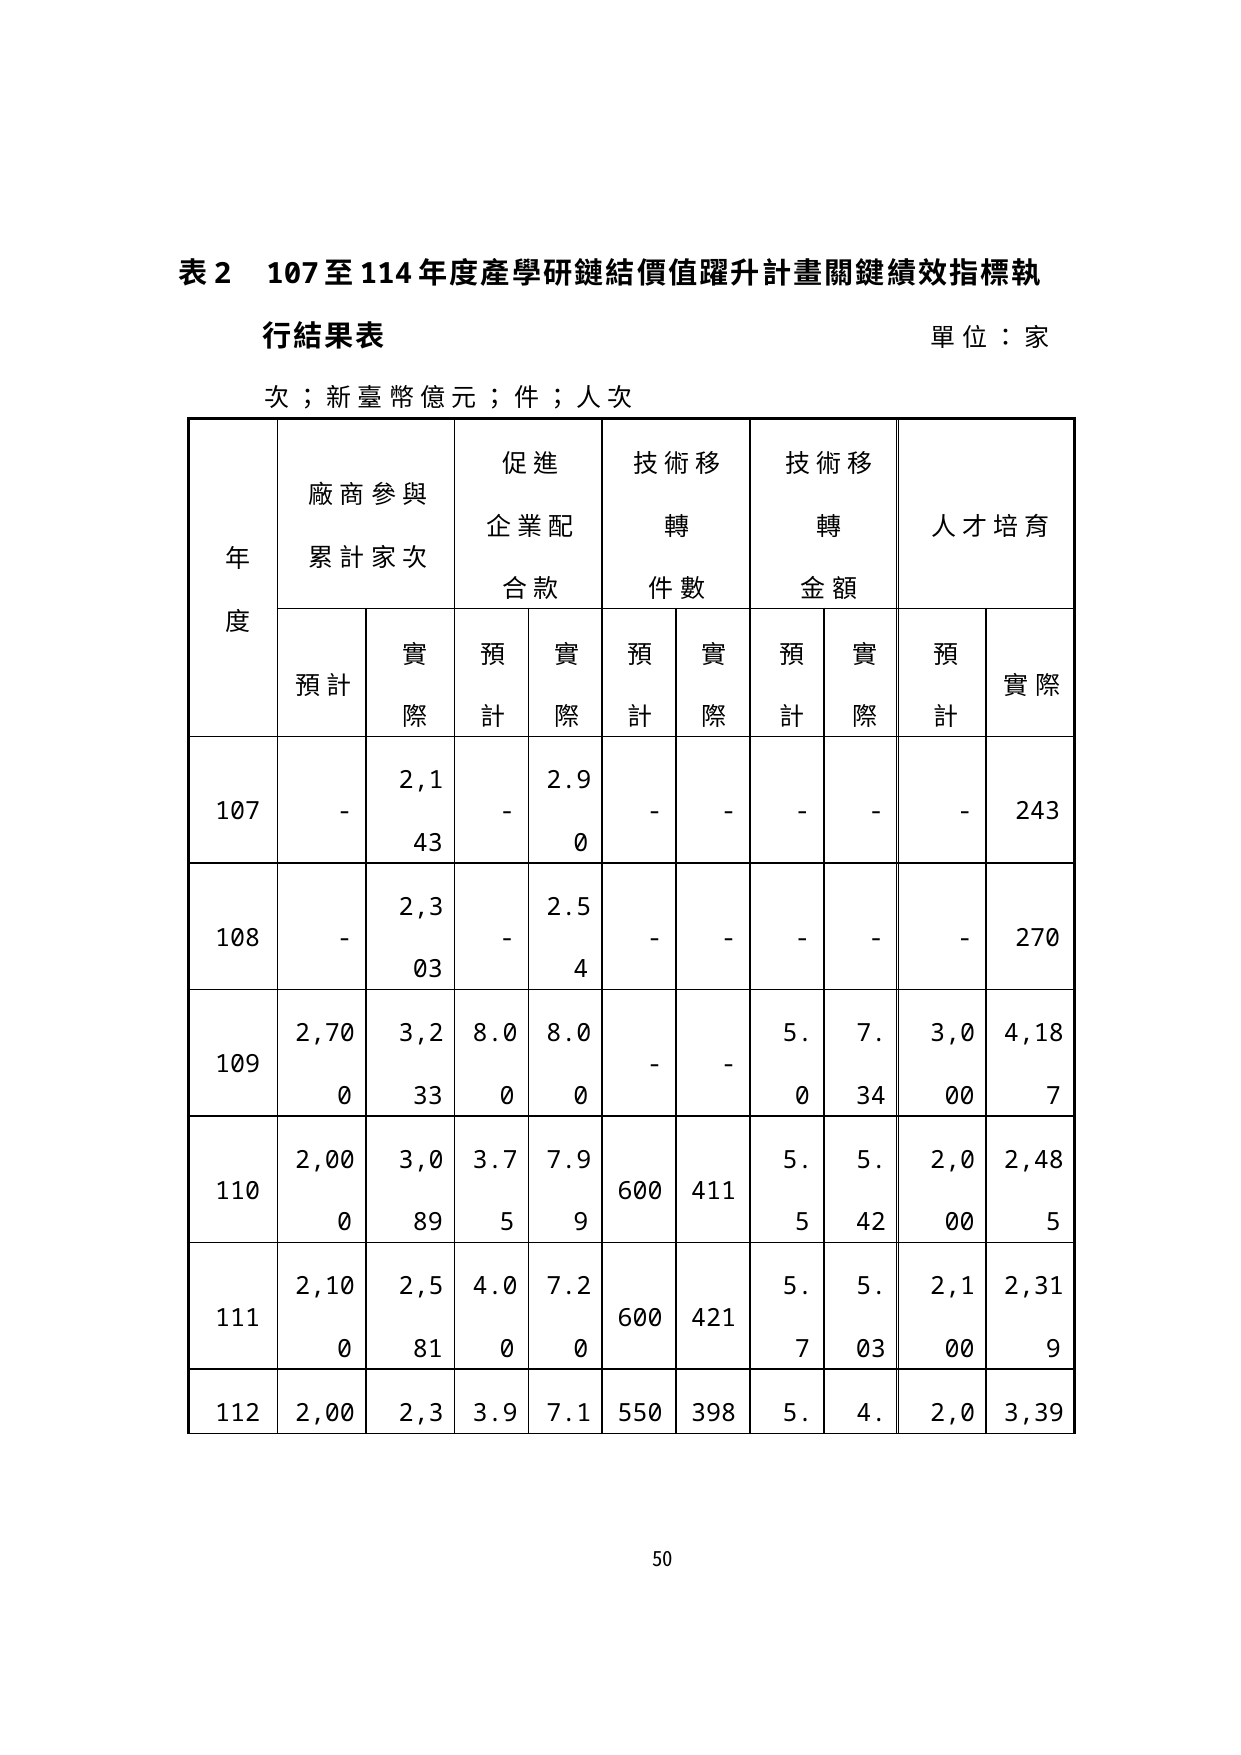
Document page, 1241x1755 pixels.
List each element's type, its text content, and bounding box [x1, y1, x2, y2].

table_cell 600 [603, 1243, 675, 1368]
table_cell - [899, 737, 985, 862]
table_cell 4. [825, 1370, 896, 1432]
table_cell 7.99 [529, 1117, 601, 1242]
table_cell 2,100 [278, 1243, 365, 1368]
table_cell 3.75 [455, 1117, 528, 1242]
table_cell 3.9 [455, 1370, 528, 1432]
table_header 促進 企業配合款 [455, 420, 601, 607]
table_cell - [825, 864, 896, 989]
table_cell 3,233 [367, 990, 454, 1115]
table_cell - [278, 864, 365, 989]
table_cell 111 [190, 1243, 277, 1368]
table_header 年度 [190, 420, 277, 736]
table_cell - [677, 990, 749, 1115]
table_cell 實際 [367, 609, 454, 736]
table_cell 實際 [529, 609, 601, 736]
table_cell 421 [677, 1243, 749, 1368]
table_cell 預計 [278, 609, 365, 736]
table_cell 5.03 [825, 1243, 896, 1368]
text 表2 107至114年度產學研鏈結價值躍升計畫關鍵績效指標執行結果表 單位：家次；新臺幣億元；件；人次 [177, 229, 1063, 417]
table_cell 110 [190, 1117, 277, 1242]
table_cell 8.00 [455, 990, 528, 1115]
table_header 技術移轉 件數 [603, 420, 749, 607]
table_cell - [751, 737, 823, 862]
table_cell 2,319 [987, 1243, 1073, 1368]
table_cell 2,143 [367, 737, 454, 862]
table_cell 4.00 [455, 1243, 528, 1368]
table_cell 4,187 [987, 990, 1073, 1115]
table_cell 2.90 [529, 737, 601, 862]
table_cell - [278, 737, 365, 862]
table_cell 2,00 [278, 1370, 365, 1432]
table_cell 預計 [899, 609, 985, 736]
table_cell 243 [987, 737, 1073, 862]
table_cell 2,485 [987, 1117, 1073, 1242]
table_cell 108 [190, 864, 277, 989]
table_cell 7.1 [529, 1370, 601, 1432]
table_cell 實際 [677, 609, 749, 736]
table_cell - [899, 864, 985, 989]
table_cell 2,0 [899, 1370, 985, 1432]
table_cell - [603, 990, 675, 1115]
table_cell 2,000 [278, 1117, 365, 1242]
table_cell 2,100 [899, 1243, 985, 1368]
table_cell 3,39 [987, 1370, 1073, 1432]
table_cell 2,700 [278, 990, 365, 1115]
table_cell 3,089 [367, 1117, 454, 1242]
table_cell 5.5 [751, 1117, 823, 1242]
table_cell 107 [190, 737, 277, 862]
table_cell 270 [987, 864, 1073, 989]
table_cell 5. [751, 1370, 823, 1432]
table_cell - [677, 737, 749, 862]
table_cell 600 [603, 1117, 675, 1242]
table_cell - [455, 864, 528, 989]
table_cell 2,581 [367, 1243, 454, 1368]
table_cell 7.20 [529, 1243, 601, 1368]
table_header 技術移轉 金額 [751, 420, 896, 607]
table_cell 2.54 [529, 864, 601, 989]
table_cell 398 [677, 1370, 749, 1432]
table_cell 2,3 [367, 1370, 454, 1432]
table_cell 預計 [455, 609, 528, 736]
table_cell 411 [677, 1117, 749, 1242]
table_cell 5.42 [825, 1117, 896, 1242]
table_cell 3,000 [899, 990, 985, 1115]
table_cell 2,303 [367, 864, 454, 989]
table_cell - [603, 737, 675, 862]
table_cell - [825, 737, 896, 862]
table_cell - [751, 864, 823, 989]
table_cell 109 [190, 990, 277, 1115]
table_cell - [603, 864, 675, 989]
table_header 廠商參與 累計家次 [278, 420, 454, 607]
table_cell - [455, 737, 528, 862]
table_cell 預計 [603, 609, 675, 736]
table_cell 7.34 [825, 990, 896, 1115]
table_cell 550 [603, 1370, 675, 1432]
table_cell 112 [190, 1370, 277, 1432]
table_cell 2,000 [899, 1117, 985, 1242]
table_cell 實際 [825, 609, 896, 736]
table_header 人才培育 [899, 420, 1073, 607]
table_cell 實際 [987, 609, 1073, 736]
table_cell 5.0 [751, 990, 823, 1115]
table_cell 5.7 [751, 1243, 823, 1368]
table_cell 預計 [751, 609, 823, 736]
table_cell 8.00 [529, 990, 601, 1115]
table_cell - [677, 864, 749, 989]
